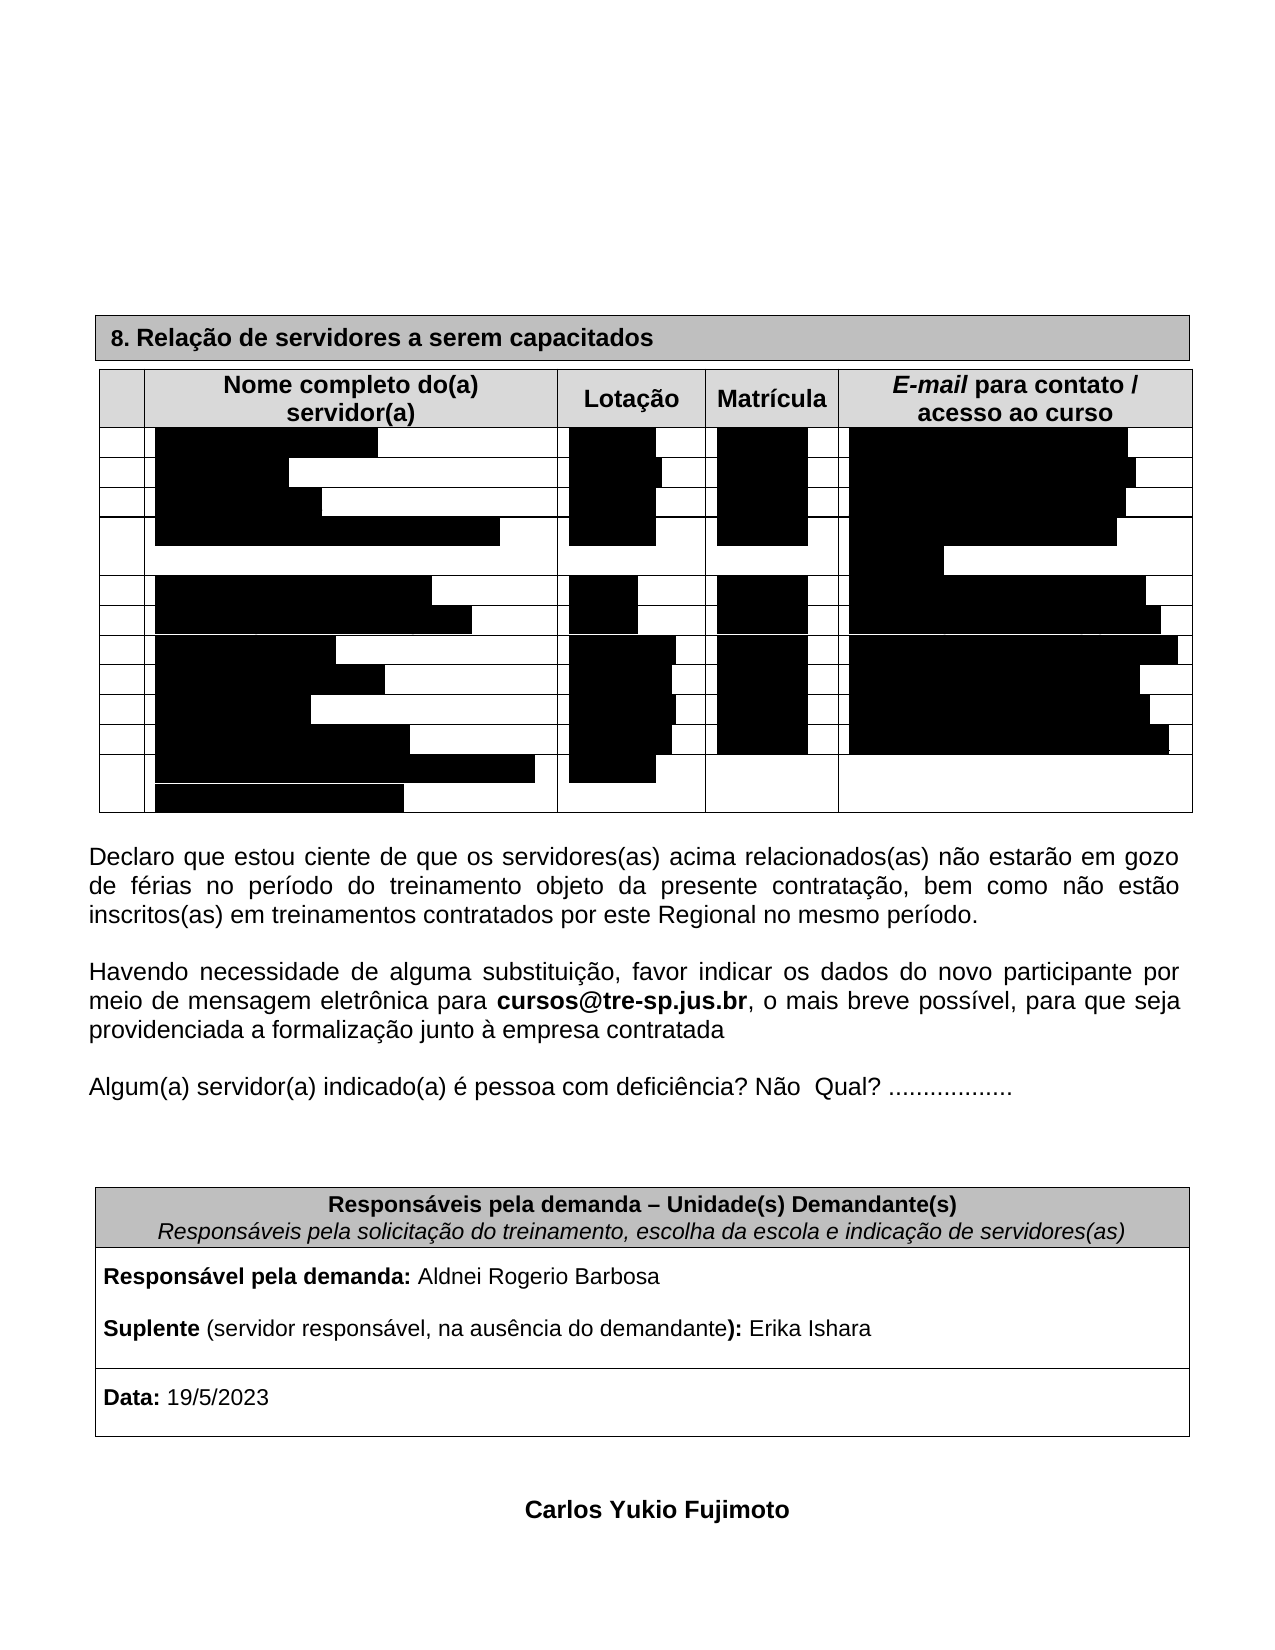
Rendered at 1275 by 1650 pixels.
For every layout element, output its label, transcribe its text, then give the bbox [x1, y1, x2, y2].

table_cell [100, 725, 144, 754]
table_header E-mail para contato / acesso ao curso [839, 370, 1192, 427]
table_cell erika.ishara@tre-sp.jus.br [839, 458, 1192, 487]
table_cell [100, 518, 144, 575]
table_cell SEPMS [558, 518, 705, 575]
table_cell marcia.iiyama@tre-sp.jus.br [839, 606, 1192, 634]
table_cell [100, 755, 144, 812]
table_cell guilherme.almeida@tre-sp.jus.br [839, 518, 1192, 575]
text Declaro que estou ciente de que os servidores(as) acima relacionados(as) não estarão em gozo de férias no período do treinamento objeto da presente contratação, bem como não estão inscritos(as) em treinamentos contratados por este Regional no mesmo período. [88, 842, 1181, 928]
table_cell Rodrigo Bueno Pereira [145, 725, 557, 754]
table_cell SEPO [558, 606, 705, 634]
table_cell 14567-0 [706, 725, 838, 754]
table_cell ** Sinara Isis Miranda dos Santos Nascimento (Cortesia) [145, 755, 557, 812]
table_cell 15383-4 [706, 576, 838, 605]
table_cell SEPMS [558, 488, 705, 516]
table_header 8. Relação de servidores a serem capacitados [96, 316, 1189, 360]
table_cell Rodrigo Bassi [145, 695, 557, 724]
table_cell 15100-9 [706, 488, 838, 516]
table_header Matrícula [706, 370, 838, 427]
table_cell SEPMS [558, 755, 705, 812]
table_cell Leidiane Galvão de Lima [145, 576, 557, 605]
table_cell [100, 428, 144, 457]
table_cell [706, 755, 838, 812]
table_cell COORC [558, 458, 705, 487]
table_cell [100, 606, 144, 634]
table_cell [100, 695, 144, 724]
table_cell leidiane.lima@tre-sp.jus.br [839, 576, 1192, 605]
table_cell 13004-4 [706, 695, 838, 724]
table_cell SEPMS [558, 428, 705, 457]
table_cell SOF-Gab [558, 636, 705, 664]
table_cell 14773-7 [706, 458, 838, 487]
table_cell SEPEOP [558, 665, 705, 694]
table_header Nome completo do(a) servidor(a) [145, 370, 557, 427]
text Carlos Yukio Fujimoto [177, 1495, 1137, 1523]
table_cell [100, 458, 144, 487]
table_cell 14111-9 [706, 606, 838, 634]
table_cell Data: 19/5/2023 [96, 1369, 1189, 1436]
table_header Lotação [558, 370, 705, 427]
table_cell rodrigo.bassi@tre-sp.jus.br [839, 695, 1192, 724]
table_cell rodrigo.pereira@tre-sp.jus.br [839, 725, 1192, 754]
table_cell SOF-Gab [558, 695, 705, 724]
table_cell 12502-4 [706, 428, 838, 457]
table_cell 15204-8 [706, 665, 838, 694]
table_cell Roberto Masao Sato [145, 665, 557, 694]
table_cell [100, 636, 144, 664]
table_cell Responsável pela demanda: Aldnei Rogerio Barbosa Suplente (servidor responsável, na ausência do demandante): Erika Ishara [96, 1248, 1189, 1368]
table_cell SEPO [558, 576, 705, 605]
table_cell Edgar Félix da Silva [145, 428, 557, 457]
text Algum(a) servidor(a) indicado(a) é pessoa com deficiência? Não Qual? .................. [88, 1072, 1181, 1101]
table_cell SEPEOP [558, 725, 705, 754]
table_cell [100, 665, 144, 694]
table_cell Rafael Moreschi [145, 636, 557, 664]
table_cell 15172-6 [706, 518, 838, 575]
table_cell Flávio Kodama [145, 488, 557, 516]
table_cell roberto.sato@tre-sp.jus.br [839, 665, 1192, 694]
text Havendo necessidade de alguma substituição, favor indicar os dados do novo participante por meio de mensagem eletrônica para cursos@tre-sp.jus.br, o mais breve possível, para que seja providenciada a formalização junto à empresa contratada [88, 957, 1181, 1043]
table_cell Marcia Ayako Okawa Iiyama [145, 606, 557, 634]
table_cell [839, 755, 1192, 812]
table_cell 15031-2 [706, 636, 838, 664]
table_cell rafael.moreschi@tre-sp.jus.br [839, 636, 1192, 664]
table_header Responsáveis pela demanda – Unidade(s) Demandante(s) Responsáveis pela solicitação do treinamento, escolha da escola e indicação de servidores(as) [96, 1188, 1189, 1247]
table_cell Erika Ishara [145, 458, 557, 487]
table_cell [100, 488, 144, 516]
table_cell [100, 576, 144, 605]
table_cell julio.sattler@tre-sp.jus.br [839, 488, 1192, 516]
table_header [100, 370, 144, 427]
table_cell edgar.silva@tre-sp.jus.br [839, 428, 1192, 457]
table_cell Guilherme Morettin de Almeida [145, 518, 557, 575]
